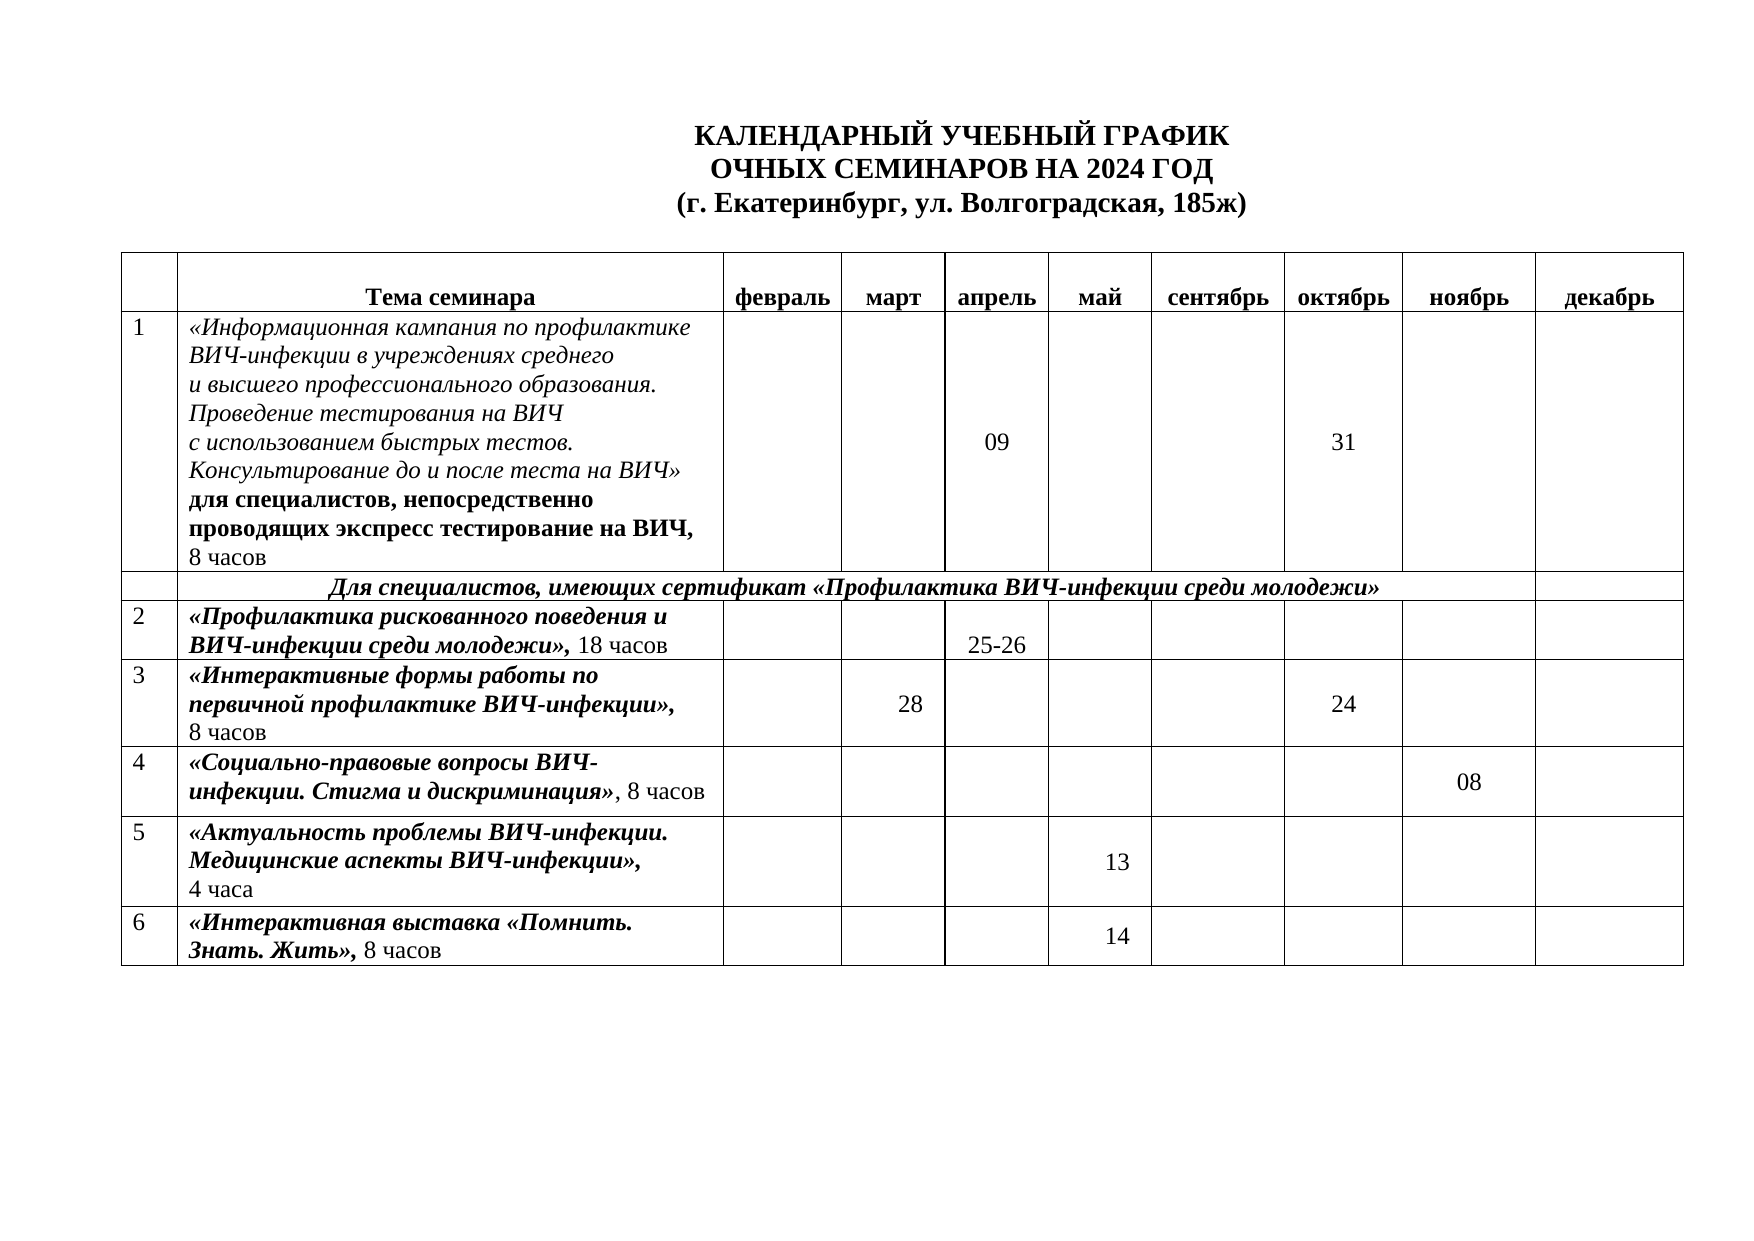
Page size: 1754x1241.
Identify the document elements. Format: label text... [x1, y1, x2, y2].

table_cell «Информационная кампания по профилактике ВИЧ-инфекции в учреждениях среднего и высшего профессионального образования. Проведение тестирования на ВИЧ с использованием быстрых тестов. Консультирование до и после теста на ВИЧ» для специалистов, непосредственно проводящих экспресс тестирование на ВИЧ, 8 часов [178, 312, 723, 571]
table_cell [1403, 312, 1535, 571]
table_header март [842, 253, 944, 311]
text Календарный учебный график [223, 118, 1701, 152]
table_cell [724, 817, 841, 906]
table_cell [1152, 747, 1284, 816]
table_cell Для специалистов, имеющих сертификат «Профилактика ВИЧ-инфекции среди молодежи» [178, 572, 1535, 600]
table_cell [1049, 601, 1151, 659]
table_header апрель [946, 253, 1048, 311]
table_header декабрь [1536, 253, 1683, 311]
table_cell 2 [122, 601, 177, 659]
table_cell «Профилактика рискованного поведения и ВИЧ-инфекции среди молодежи», 18 часов [178, 601, 723, 659]
table_cell [1403, 601, 1535, 659]
table_cell [842, 817, 944, 906]
table_cell [1403, 817, 1535, 906]
table_cell [1536, 660, 1683, 746]
table_cell [1285, 601, 1402, 659]
table_cell [1536, 312, 1683, 571]
table_cell [842, 907, 944, 965]
table_cell 25-26 [946, 601, 1048, 659]
table_cell [842, 747, 944, 816]
table_cell [946, 817, 1048, 906]
table_cell [1049, 747, 1151, 816]
table_header ноябрь [1403, 253, 1535, 311]
table_cell [1536, 601, 1683, 659]
table_cell [1285, 747, 1402, 816]
table_cell [1152, 817, 1284, 906]
table_cell «Интерактивная выставка «Помнить. Знать. Жить», 8 часов [178, 907, 723, 965]
table_header [122, 253, 177, 311]
table_cell [1152, 312, 1284, 571]
table_cell [1536, 747, 1683, 816]
table_cell [842, 312, 944, 571]
table_cell 1 [122, 312, 177, 571]
table_cell [946, 747, 1048, 816]
table_cell [1403, 907, 1535, 965]
table_cell [946, 907, 1048, 965]
table_cell [1285, 817, 1402, 906]
table_cell 09 [946, 312, 1048, 571]
table_cell [1536, 572, 1683, 600]
table_cell 14 [1049, 907, 1151, 965]
table_cell [1049, 312, 1151, 571]
table_cell [724, 660, 841, 746]
table_cell [1536, 817, 1683, 906]
text (г. Екатеринбург, ул. Волгоградская, 185ж) [223, 185, 1701, 219]
table_cell 28 [842, 660, 944, 746]
table_cell 31 [1285, 312, 1402, 571]
table_cell 5 [122, 817, 177, 906]
table_cell [1152, 660, 1284, 746]
table_header февраль [724, 253, 841, 311]
table_cell [724, 907, 841, 965]
table_header Тема семинара [178, 253, 723, 311]
table_cell «Социально-правовые вопросы ВИЧ-инфекции. Стигма и дискриминация», 8 часов [178, 747, 723, 816]
table_header сентябрь [1152, 253, 1284, 311]
table_cell «Интерактивные формы работы по первичной профилактике ВИЧ-инфекции», 8 часов [178, 660, 723, 746]
table_cell [122, 572, 177, 600]
table_header октябрь [1285, 253, 1402, 311]
table_cell [724, 747, 841, 816]
table_cell 08 [1403, 747, 1535, 816]
table_cell 24 [1285, 660, 1402, 746]
table_cell [1152, 907, 1284, 965]
table_cell [1152, 601, 1284, 659]
table_cell 3 [122, 660, 177, 746]
table_cell [1285, 907, 1402, 965]
text очных семинаров на 2024 год [223, 152, 1701, 185]
table_cell [842, 601, 944, 659]
table_cell [1049, 660, 1151, 746]
table_cell [946, 660, 1048, 746]
table_cell [1536, 907, 1683, 965]
table_cell 13 [1049, 817, 1151, 906]
table_header май [1049, 253, 1151, 311]
table_cell 6 [122, 907, 177, 965]
table_cell [724, 312, 841, 571]
table_cell [1403, 660, 1535, 746]
table_cell «Актуальность проблемы ВИЧ-инфекции. Медицинские аспекты ВИЧ-инфекции», 4 часа [178, 817, 723, 906]
table_cell 4 [122, 747, 177, 816]
table_cell [724, 601, 841, 659]
